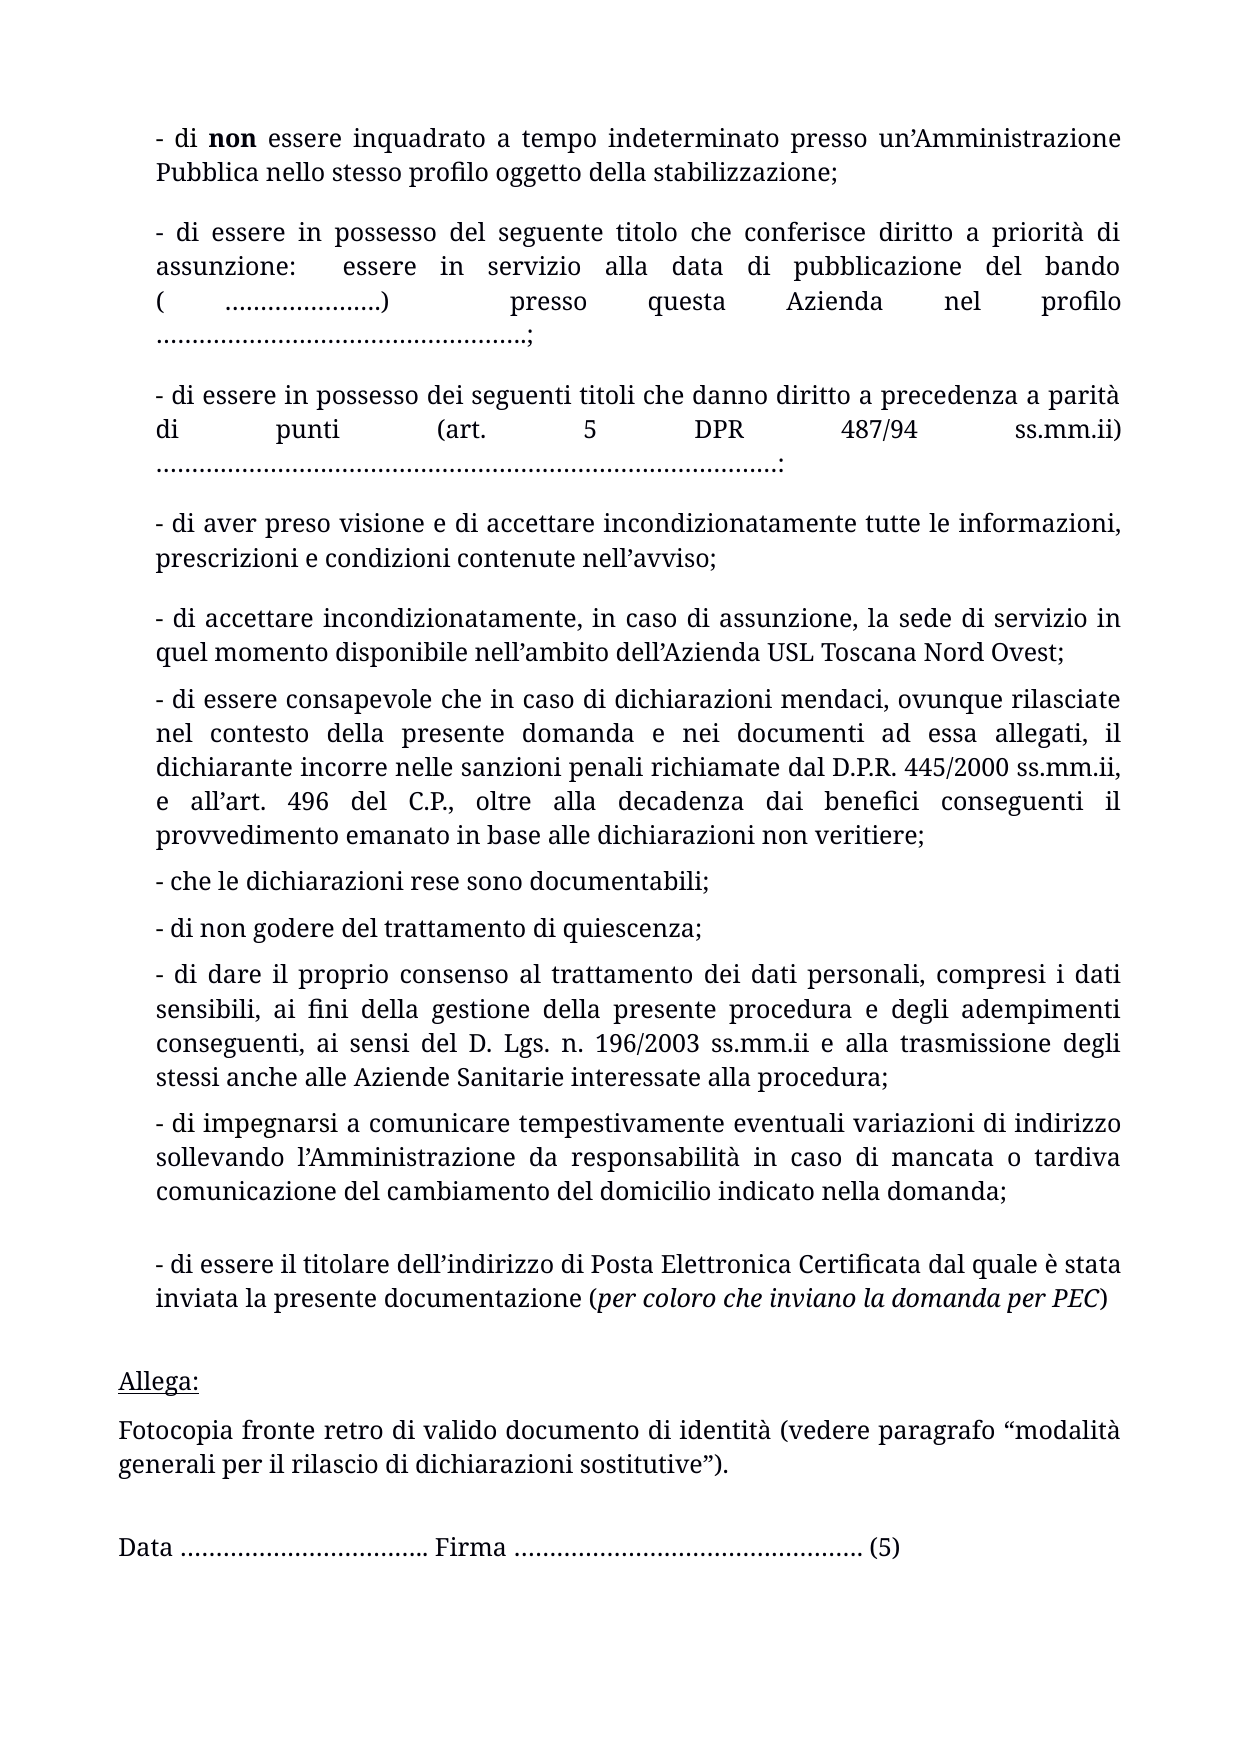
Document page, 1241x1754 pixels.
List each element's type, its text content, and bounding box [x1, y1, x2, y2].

text Allega: [118, 1364, 1122, 1398]
text Data …………………………….. Firma …………………………………………. (5) [118, 1529, 1122, 1563]
text - di essere in possesso del seguente titolo che conferisce diritto a priorità di assunzione: essere in servizio alla data di pubblicazione del bando ( ………………….) presso questa Azienda nel profilo …………………………………………….; [156, 215, 1122, 351]
text - di essere il titolare dell’indirizzo di Posta Elettronica Certificata dal quale è stata inviata la presente documentazione (per coloro che inviano la domanda per PEC) [155, 1247, 1122, 1315]
text - di essere consapevole che in caso di dichiarazioni mendaci, ovunque rilasciate nel contesto della presente domanda e nei documenti ad essa allegati, il dichiarante incorre nelle sanzioni penali richiamate dal D.P.R. 445/2000 ss.mm.ii, e all’art. 496 del C.P., oltre alla decadenza dai benefici conseguenti il provvedimento emanato in base alle dichiarazioni non veritiere; [156, 681, 1122, 852]
text - di dare il proprio consenso al trattamento dei dati personali, compresi i dati sensibili, ai fini della gestione della presente procedura e degli adempimenti conseguenti, ai sensi del D. Lgs. n. 196/2003 ss.mm.ii e alla trasmissione degli stessi anche alle Aziende Sanitarie interessate alla procedura; [156, 957, 1122, 1093]
text - di accettare incondizionatamente, in caso di assunzione, la sede di servizio in quel momento disponibile nell’ambito dell’Azienda USL Toscana Nord Ovest; [155, 601, 1122, 669]
text - che le dichiarazioni rese sono documentabili; [156, 864, 1122, 898]
text - di impegnarsi a comunicare tempestivamente eventuali variazioni di indirizzo sollevando l’Amministrazione da responsabilità in caso di mancata o tardiva comunicazione del cambiamento del domicilio indicato nella domanda; [156, 1106, 1122, 1208]
text Fotocopia fronte retro di valido documento di identità (vedere paragrafo “modalità generali per il rilascio di dichiarazioni sostitutive”). [118, 1412, 1122, 1481]
text - di aver preso visione e di accettare incondizionatamente tutte le informazioni, prescrizioni e condizioni contenute nell’avviso; [155, 506, 1122, 574]
text - di non godere del trattamento di quiescenza; [156, 911, 1122, 945]
text - di non essere inquadrato a tempo indeterminato presso un’Amministrazione Pubblica nello stesso profilo oggetto della stabilizzazione; [156, 121, 1122, 189]
text - di essere in possesso dei seguenti titoli che danno diritto a precedenza a parità di punti (art. 5 DPR 487/94 ss.mm.ii) ……………………………………………………………………………: [155, 378, 1122, 480]
